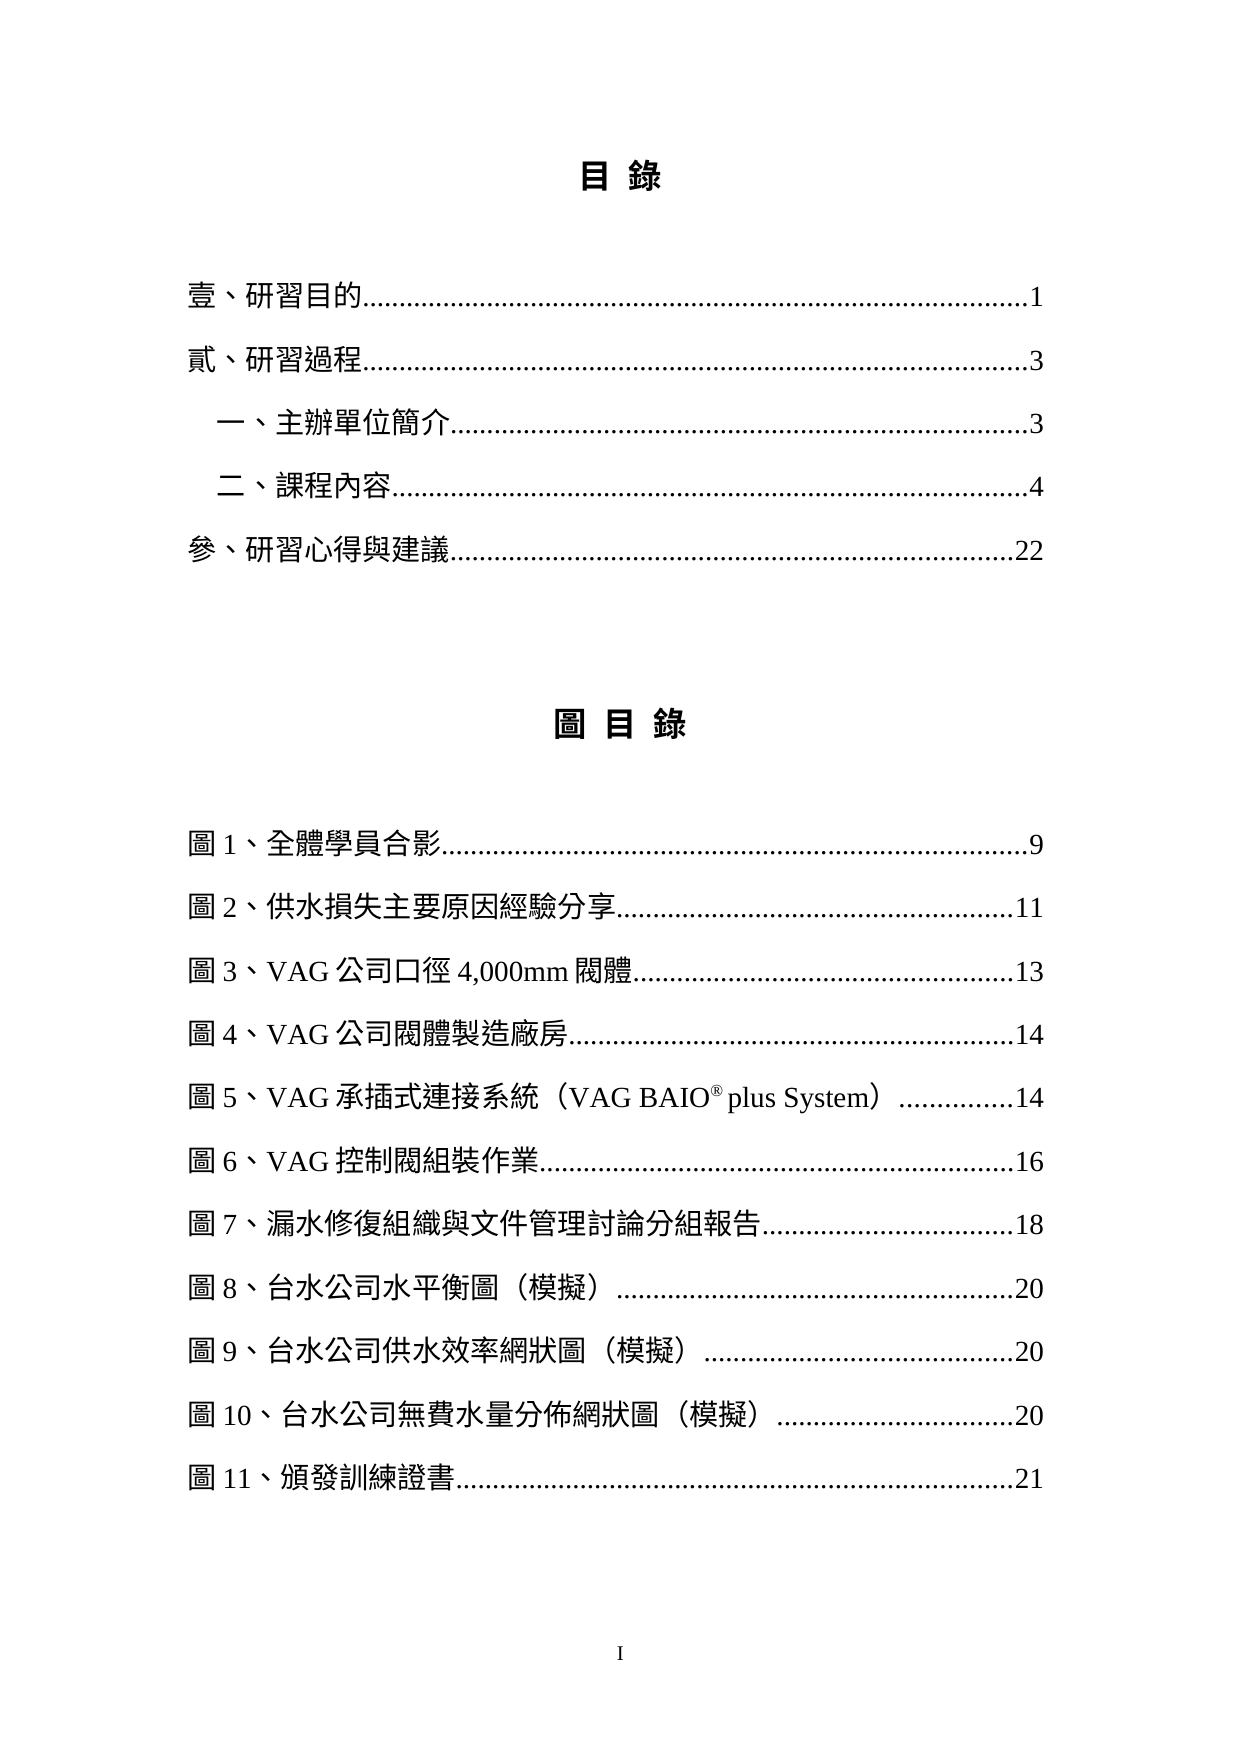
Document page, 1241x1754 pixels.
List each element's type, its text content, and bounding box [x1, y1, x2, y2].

text 壹、研習目的 1 [187, 273, 1053, 315]
text 圖4、VAG公司閥體製造廠房 14 [187, 1011, 1053, 1053]
text 二、課程內容 4 [217, 463, 1053, 505]
text 圖11、頒發訓練證書 21 [187, 1454, 1053, 1497]
text 貳、研習過程 3 [187, 336, 1053, 378]
text 圖3、VAG公司口徑4,000mm閥體 13 [187, 947, 1053, 989]
text 圖 目 錄 [187, 698, 1053, 746]
text 圖10、台水公司無費水量分佈網狀圖（模擬） 20 [187, 1391, 1053, 1433]
text 參、研習心得與建議 22 [187, 526, 1053, 569]
text 圖6、VAG控制閥組裝作業 16 [187, 1137, 1053, 1180]
text 圖7、漏水修復組織與文件管理討論分組報告 18 [187, 1201, 1053, 1243]
text 圖9、台水公司供水效率網狀圖（模擬） 20 [187, 1328, 1053, 1370]
text 圖8、台水公司水平衡圖（模擬） 20 [187, 1264, 1053, 1307]
text 一、主辦單位簡介 3 [217, 399, 1053, 442]
text 圖5、VAG承插式連接系統（VAG BAIO® plus System） 14 [187, 1074, 1053, 1116]
text 圖1、全體學員合影 9 [187, 820, 1053, 862]
text 圖2、供水損失主要原因經驗分享 11 [187, 884, 1053, 926]
text 目 錄 [187, 150, 1053, 198]
